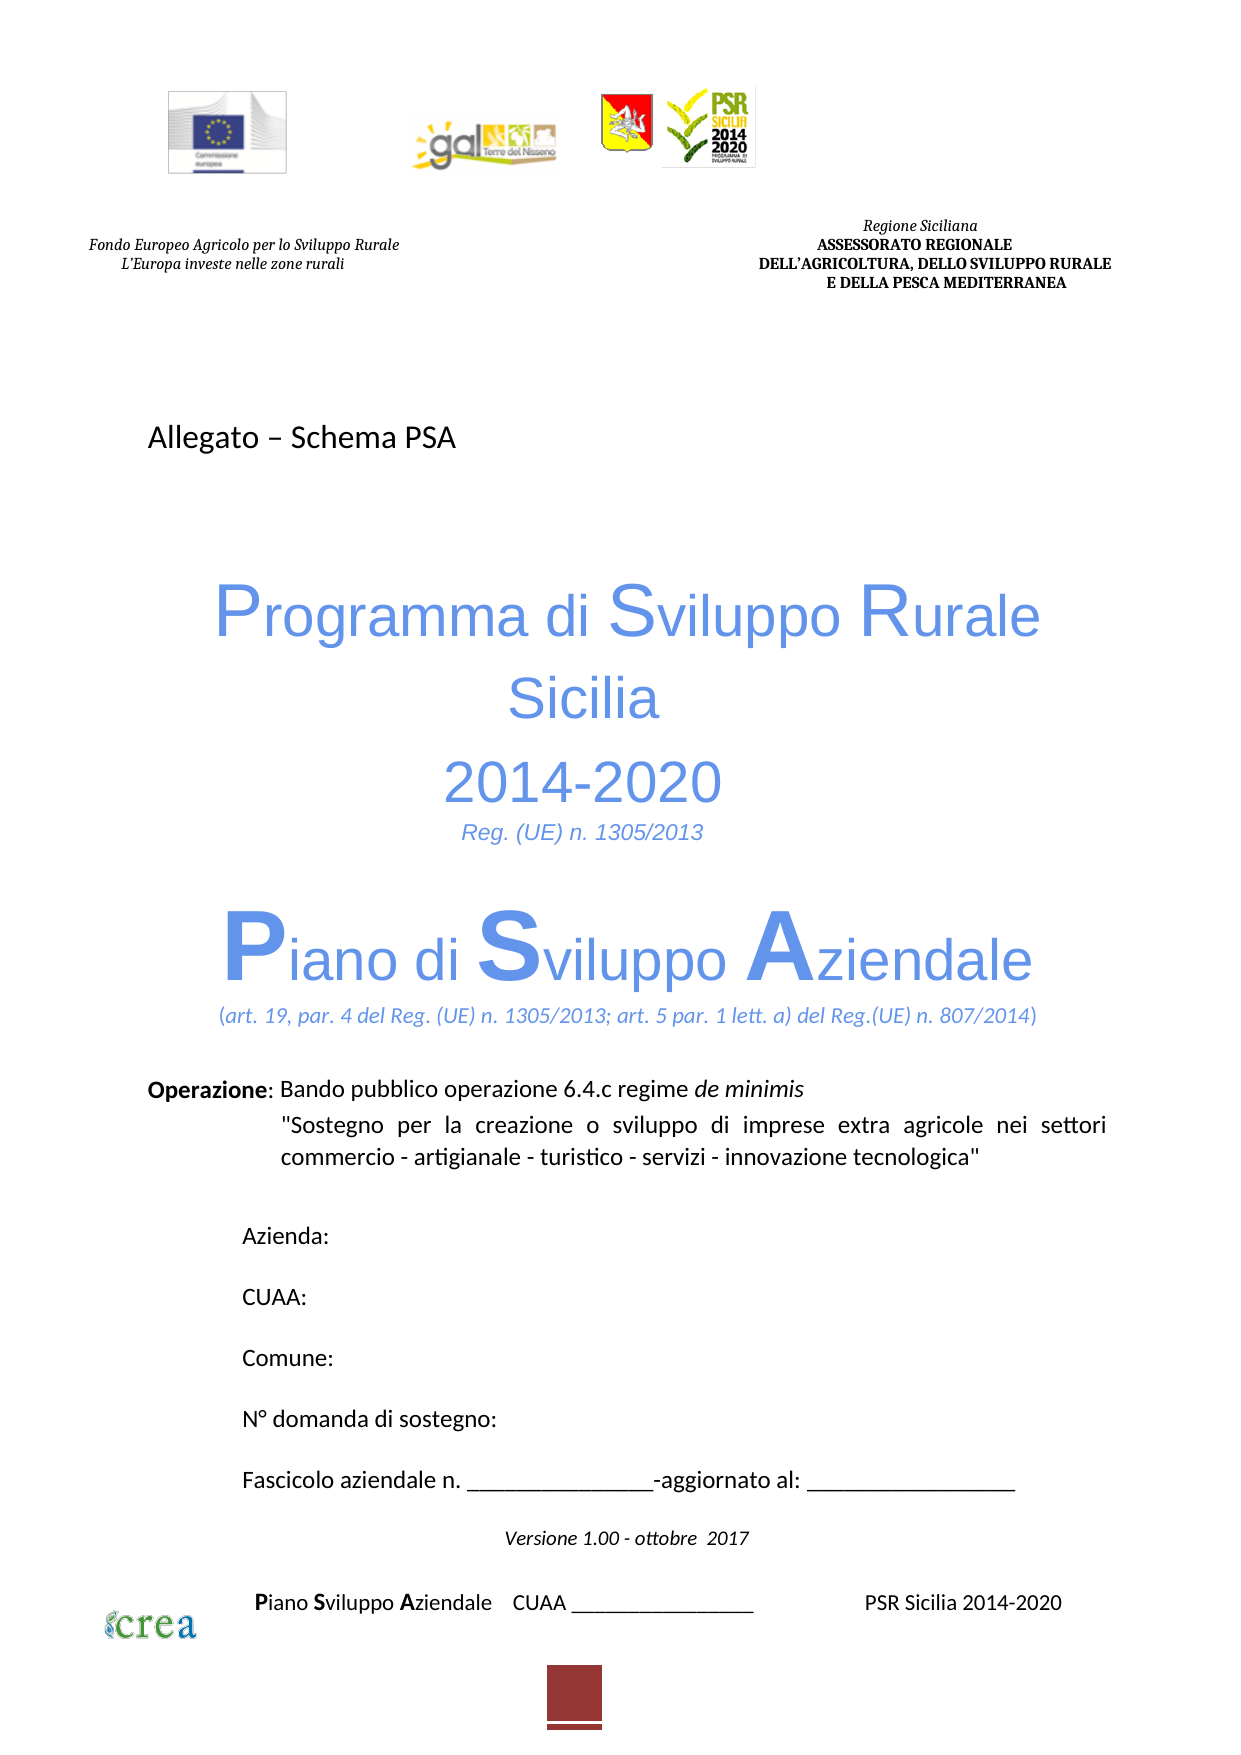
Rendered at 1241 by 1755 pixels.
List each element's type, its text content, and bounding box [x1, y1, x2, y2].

text Operazione: Bando pubblico operazione 6.4.c regime de minimis [148, 1073, 1107, 1104]
text 2014-2020 [148, 736, 1019, 819]
text N° domanda di sostegno: [242, 1403, 1107, 1434]
text Sicilia [148, 652, 1019, 736]
text Comune: [242, 1342, 1107, 1373]
text "Sostegno per la creazione o sviluppo di imprese extra agricole nei settori commercio - artigianale - turistico - servizi - innovazione tecnologica" [281, 1110, 1107, 1173]
text Versione 1.00 - ottobre 2017 [148, 1526, 1107, 1551]
text Reg. (UE) n. 1305/2013 [148, 819, 1019, 845]
text Fascicolo aziendale n. _______________-aggiornato al: _________________ [242, 1464, 1107, 1495]
text (art. 19, par. 4 del Reg. (UE) n. 1305/2013; art. 5 par. 1 lett. a) del Reg.(UE) n. 807/2014) [148, 1002, 1107, 1029]
text CUAA: [242, 1281, 1107, 1312]
text Allegato – Schema PSA [148, 416, 1107, 457]
text Programma di Sviluppo Rurale [148, 566, 1107, 652]
text Piano di Sviluppo Aziendale [148, 887, 1107, 1002]
text Azienda: [242, 1220, 1107, 1251]
